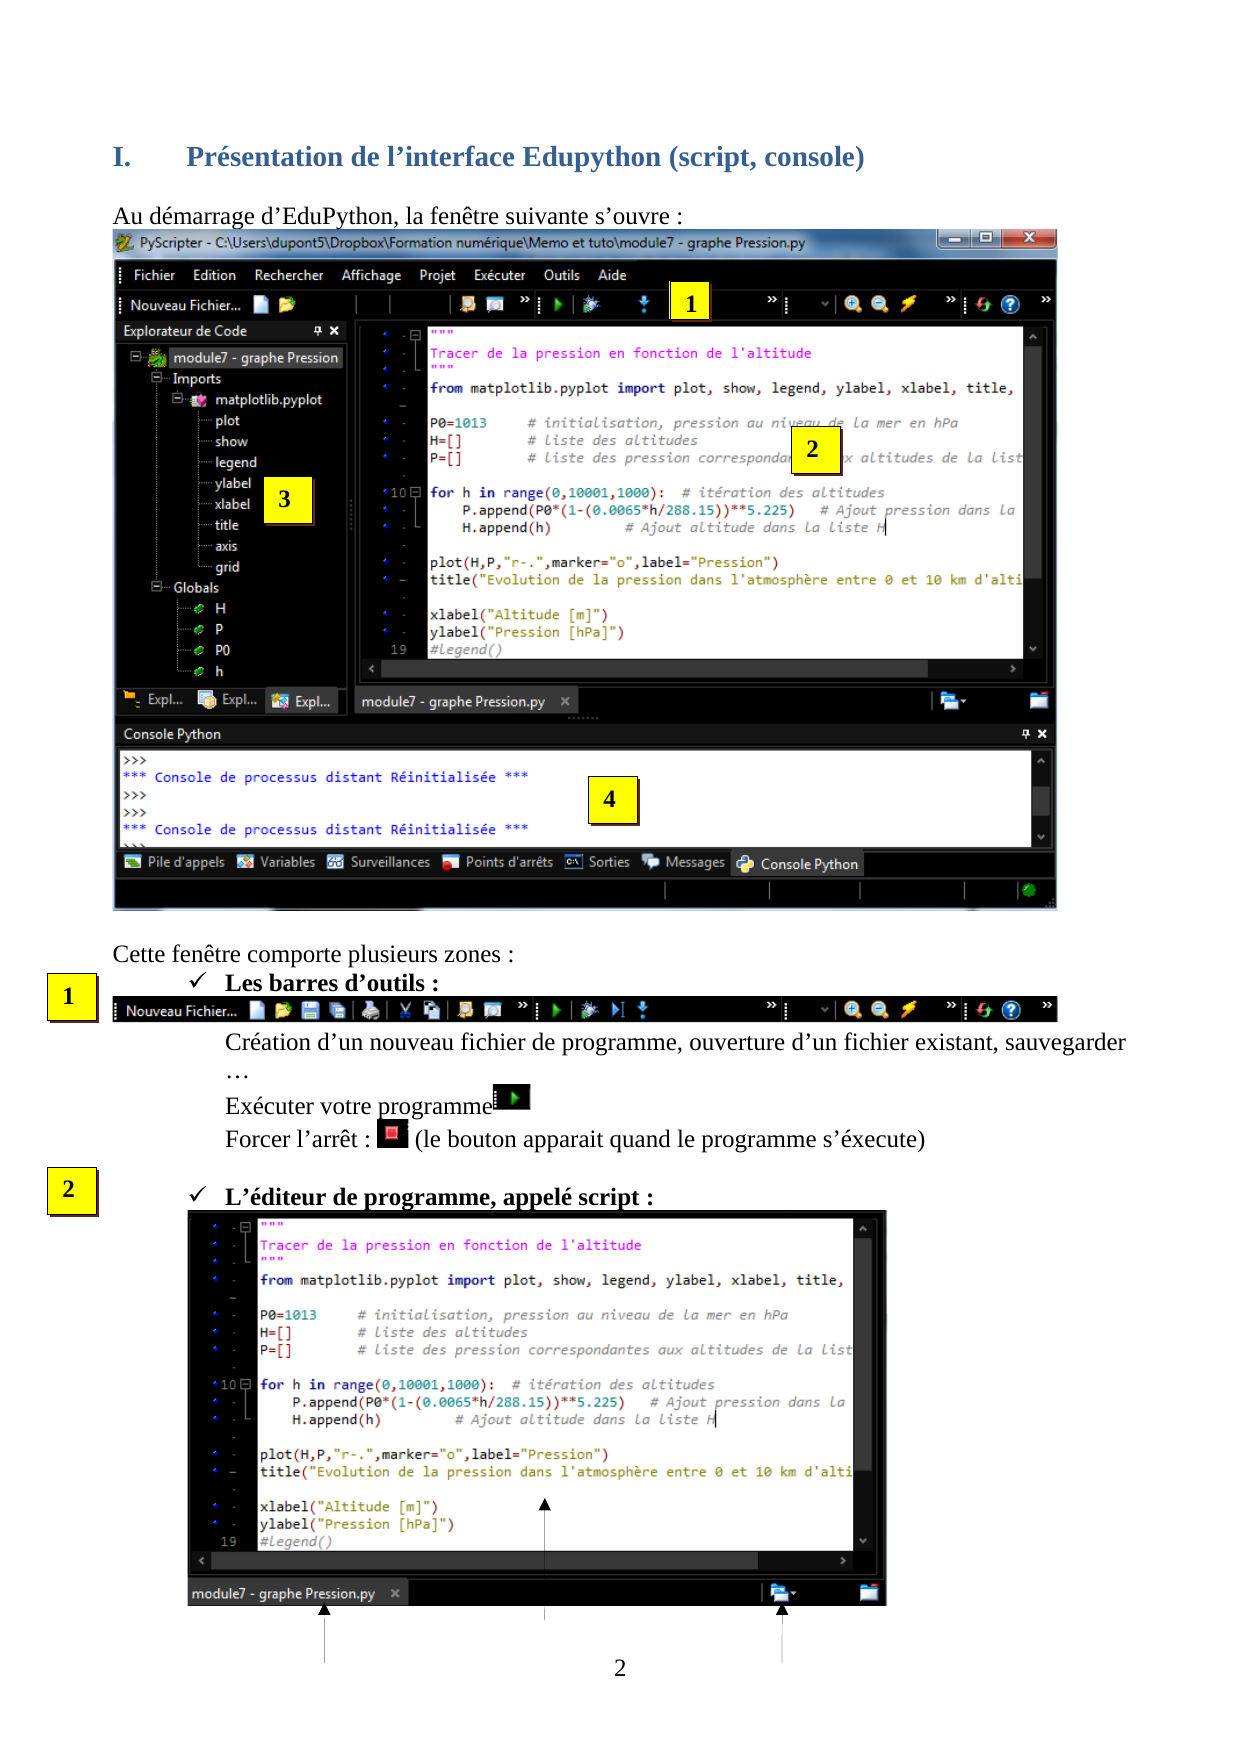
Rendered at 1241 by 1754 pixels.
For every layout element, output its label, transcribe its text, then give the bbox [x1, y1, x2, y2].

list 13 [62, 981, 81, 1013]
picture [380, 1119, 409, 1148]
list L’éditeur de programme, appelé script : [187, 1182, 1128, 1211]
picture [112, 229, 1058, 911]
subtitle Présentation de l’interface Edupython (script, console) [112, 139, 1128, 172]
text 23 [806, 434, 825, 466]
picture [492, 1084, 531, 1114]
list Exécuter votre programme [225, 1084, 1128, 1119]
text 33 [278, 484, 297, 516]
text 1 [685, 289, 694, 311]
list Les barres d’outils : [187, 968, 1128, 997]
list Forcer l’arrêt : (le bouton apparait quand le programme s’éxecute) [225, 1119, 1128, 1153]
text 43 [603, 784, 622, 816]
picture [112, 996, 1058, 1027]
picture [187, 1210, 888, 1606]
list Création d’un nouveau fichier de programme, ouverture d’un fichier existant, sauvegarder … [225, 1027, 1128, 1084]
text Cette fenêtre comporte plusieurs zones : [112, 939, 1128, 968]
text Au démarrage d’EduPython, la fenêtre suivante s’ouvre : [112, 201, 1128, 230]
text 23 [62, 1174, 81, 1207]
